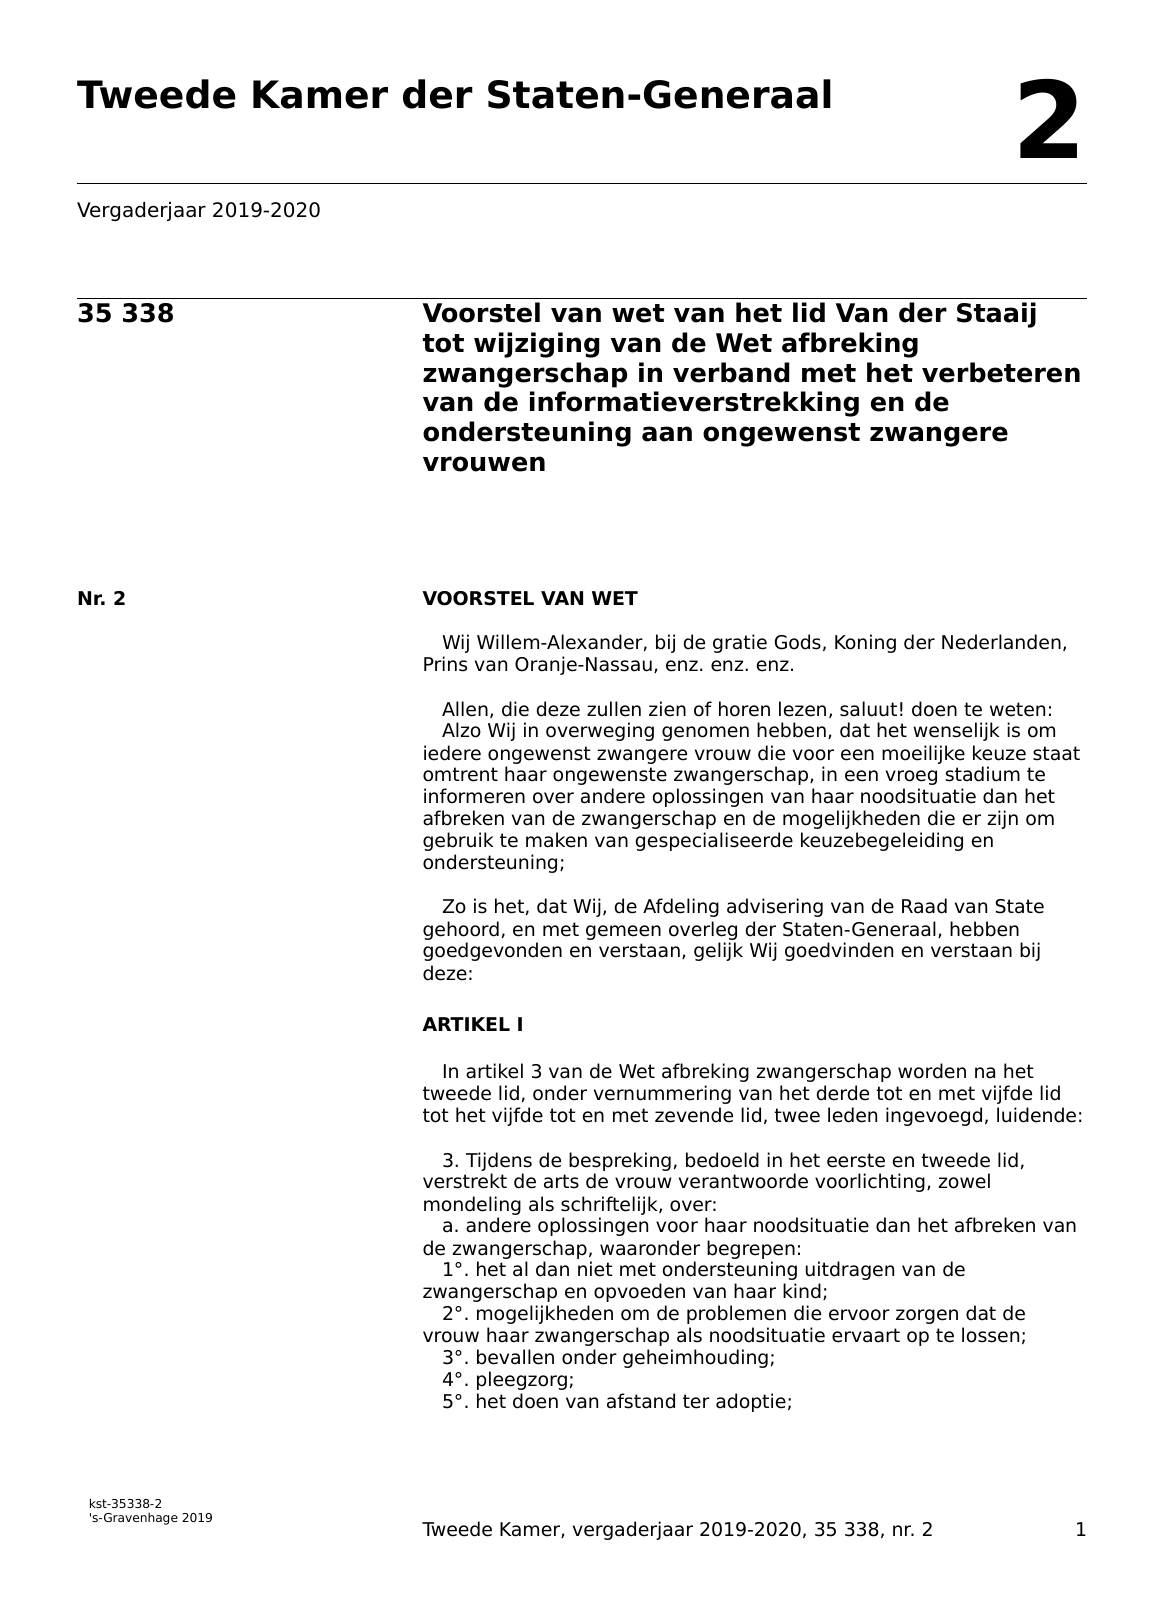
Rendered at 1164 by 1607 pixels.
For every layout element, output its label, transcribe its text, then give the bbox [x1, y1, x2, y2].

text 5°. het doen van afstand ter adoptie; [422, 1391, 1087, 1413]
text Wij Willem-Alexander, bij de gratie Gods, Koning der Nederlanden, Prins van Oranje-Nassau, enz. enz. enz. [422, 632, 1087, 676]
text a. andere oplossingen voor haar noodsituatie dan het afbreken van de zwangerschap, waaronder begrepen: [422, 1215, 1087, 1259]
text 's-Gravenhage 2019 [88, 1511, 323, 1525]
table_header Tweede Kamer der Staten-Generaal [77, 59, 886, 183]
table_cell Vergaderjaar 2019-2020 [77, 184, 1087, 298]
subtitle 35 338 Voorstel van wet van het lid Van der Staaij tot wijziging van de Wet afbreking zwangerschap in verband met het verbeteren van de informatieverstrekking en de ondersteuning aan ongewenst zwangere vrouwen [77, 299, 1087, 477]
table_header 2 [886, 59, 1087, 183]
text 4°. pleegzorg; [422, 1369, 1087, 1391]
text 3°. bevallen onder geheimhouding; [422, 1347, 1087, 1369]
text kst-35338-2 [88, 1497, 323, 1511]
subtitle ARTIKEL I [422, 1014, 1087, 1036]
subtitle Nr. 2 VOORSTEL VAN WET [77, 588, 1087, 610]
text Allen, die deze zullen zien of horen lezen, saluut! doen te weten: [422, 698, 1087, 720]
text Zo is het, dat Wij, de Afdeling advisering van de Raad van State gehoord, en met gemeen overleg der Staten-Generaal, hebben goedgevonden en verstaan, gelijk Wij goedvinden en verstaan bij deze: [422, 896, 1087, 984]
text 2°. mogelijkheden om de problemen die ervoor zorgen dat de vrouw haar zwangerschap als noodsituatie ervaart op te lossen; [422, 1303, 1087, 1347]
text Alzo Wij in overweging genomen hebben, dat het wenselijk is om iedere ongewenst zwangere vrouw die voor een moeilijke keuze staat omtrent haar ongewenste zwangerschap, in een vroeg stadium te informeren over andere oplossingen van haar noodsituatie dan het afbreken van de zwangerschap en de mogelijkheden die er zijn om gebruik te maken van gespecialiseerde keuzebegeleiding en ondersteuning; [422, 720, 1087, 874]
text In artikel 3 van de Wet afbreking zwangerschap worden na het tweede lid, onder vernummering van het derde tot en met vijfde lid tot het vijfde tot en met zevende lid, twee leden ingevoegd, luidende: [422, 1061, 1087, 1127]
text 3. Tijdens de bespreking, bedoeld in het eerste en tweede lid, verstrekt de arts de vrouw verantwoorde voorlichting, zowel mondeling als schriftelijk, over: [422, 1149, 1087, 1215]
text 1°. het al dan niet met ondersteuning uitdragen van de zwangerschap en opvoeden van haar kind; [422, 1259, 1087, 1303]
